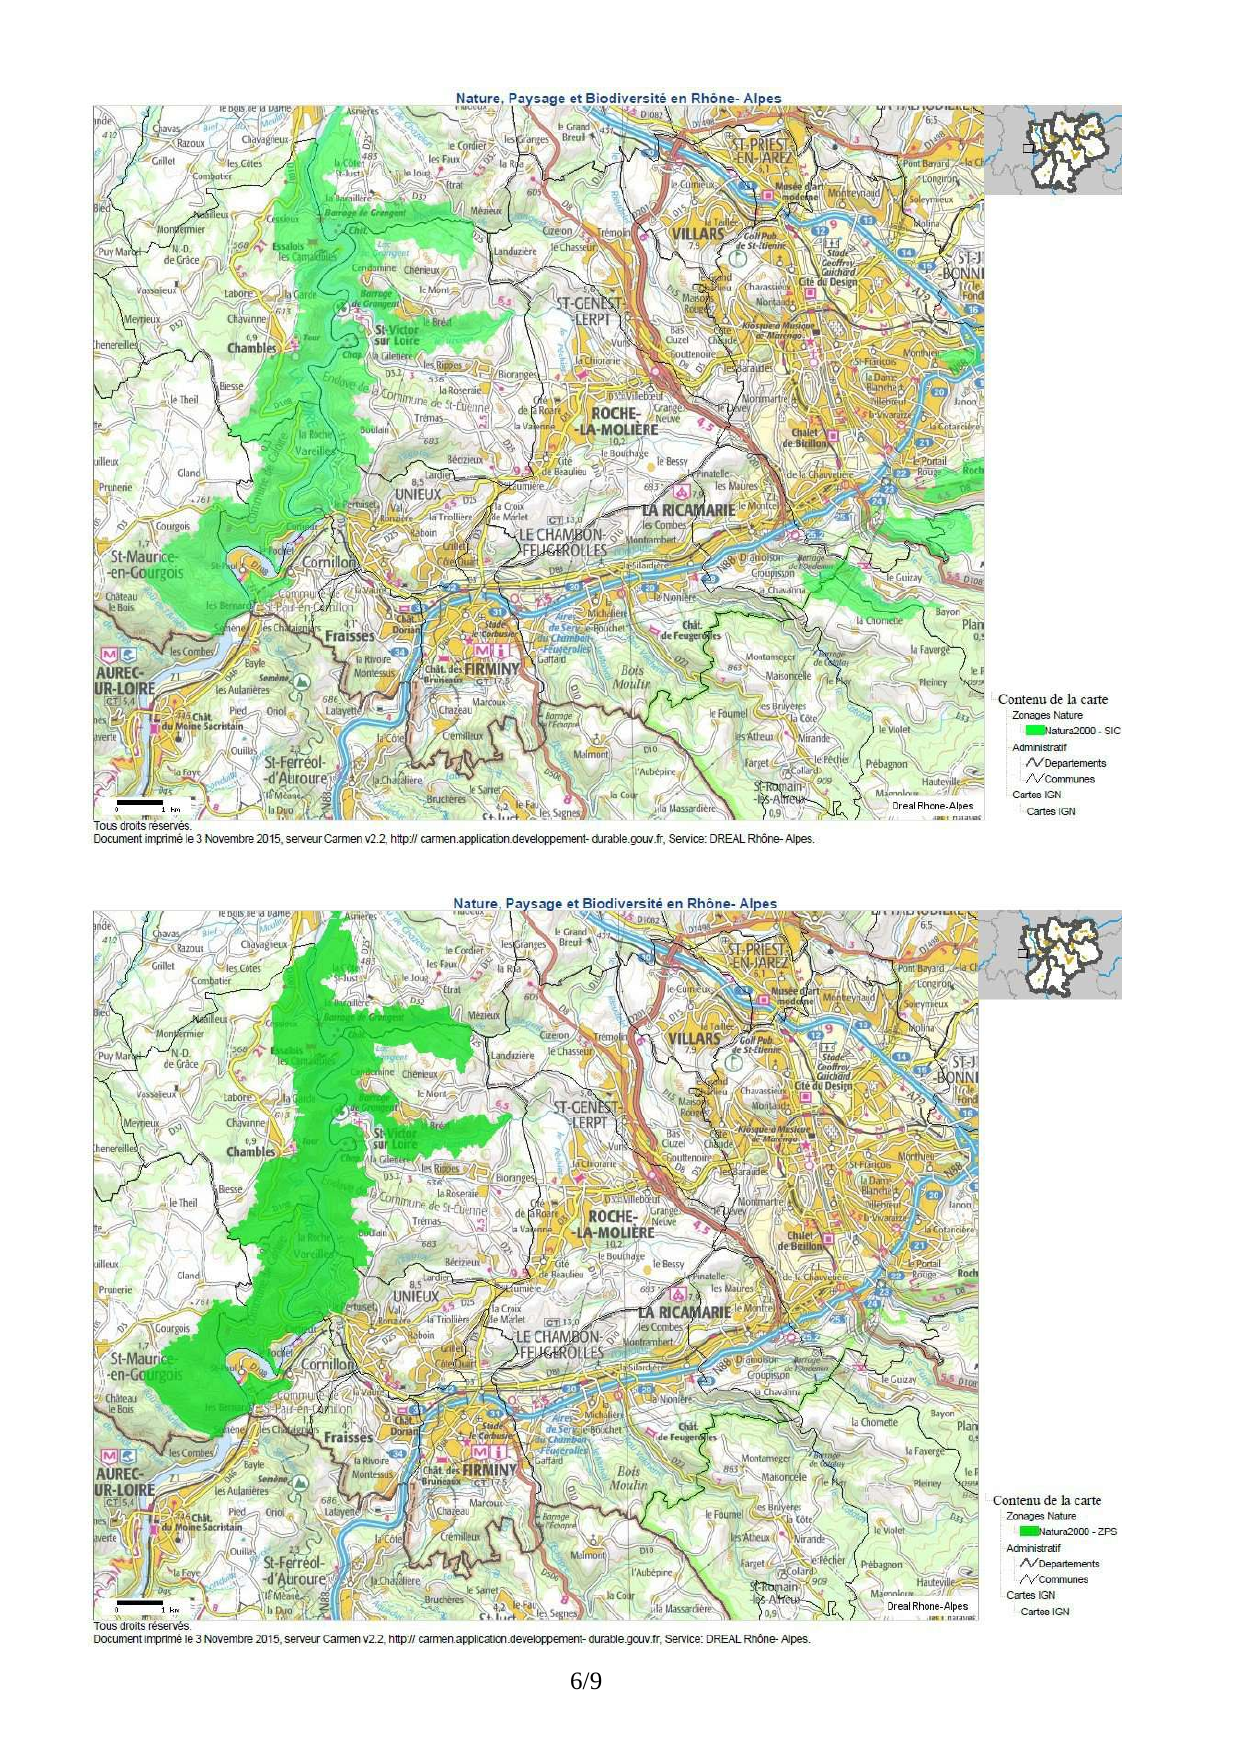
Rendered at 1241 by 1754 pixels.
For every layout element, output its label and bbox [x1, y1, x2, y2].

picture [87, 896, 1122, 1647]
picture [87, 87, 1122, 846]
